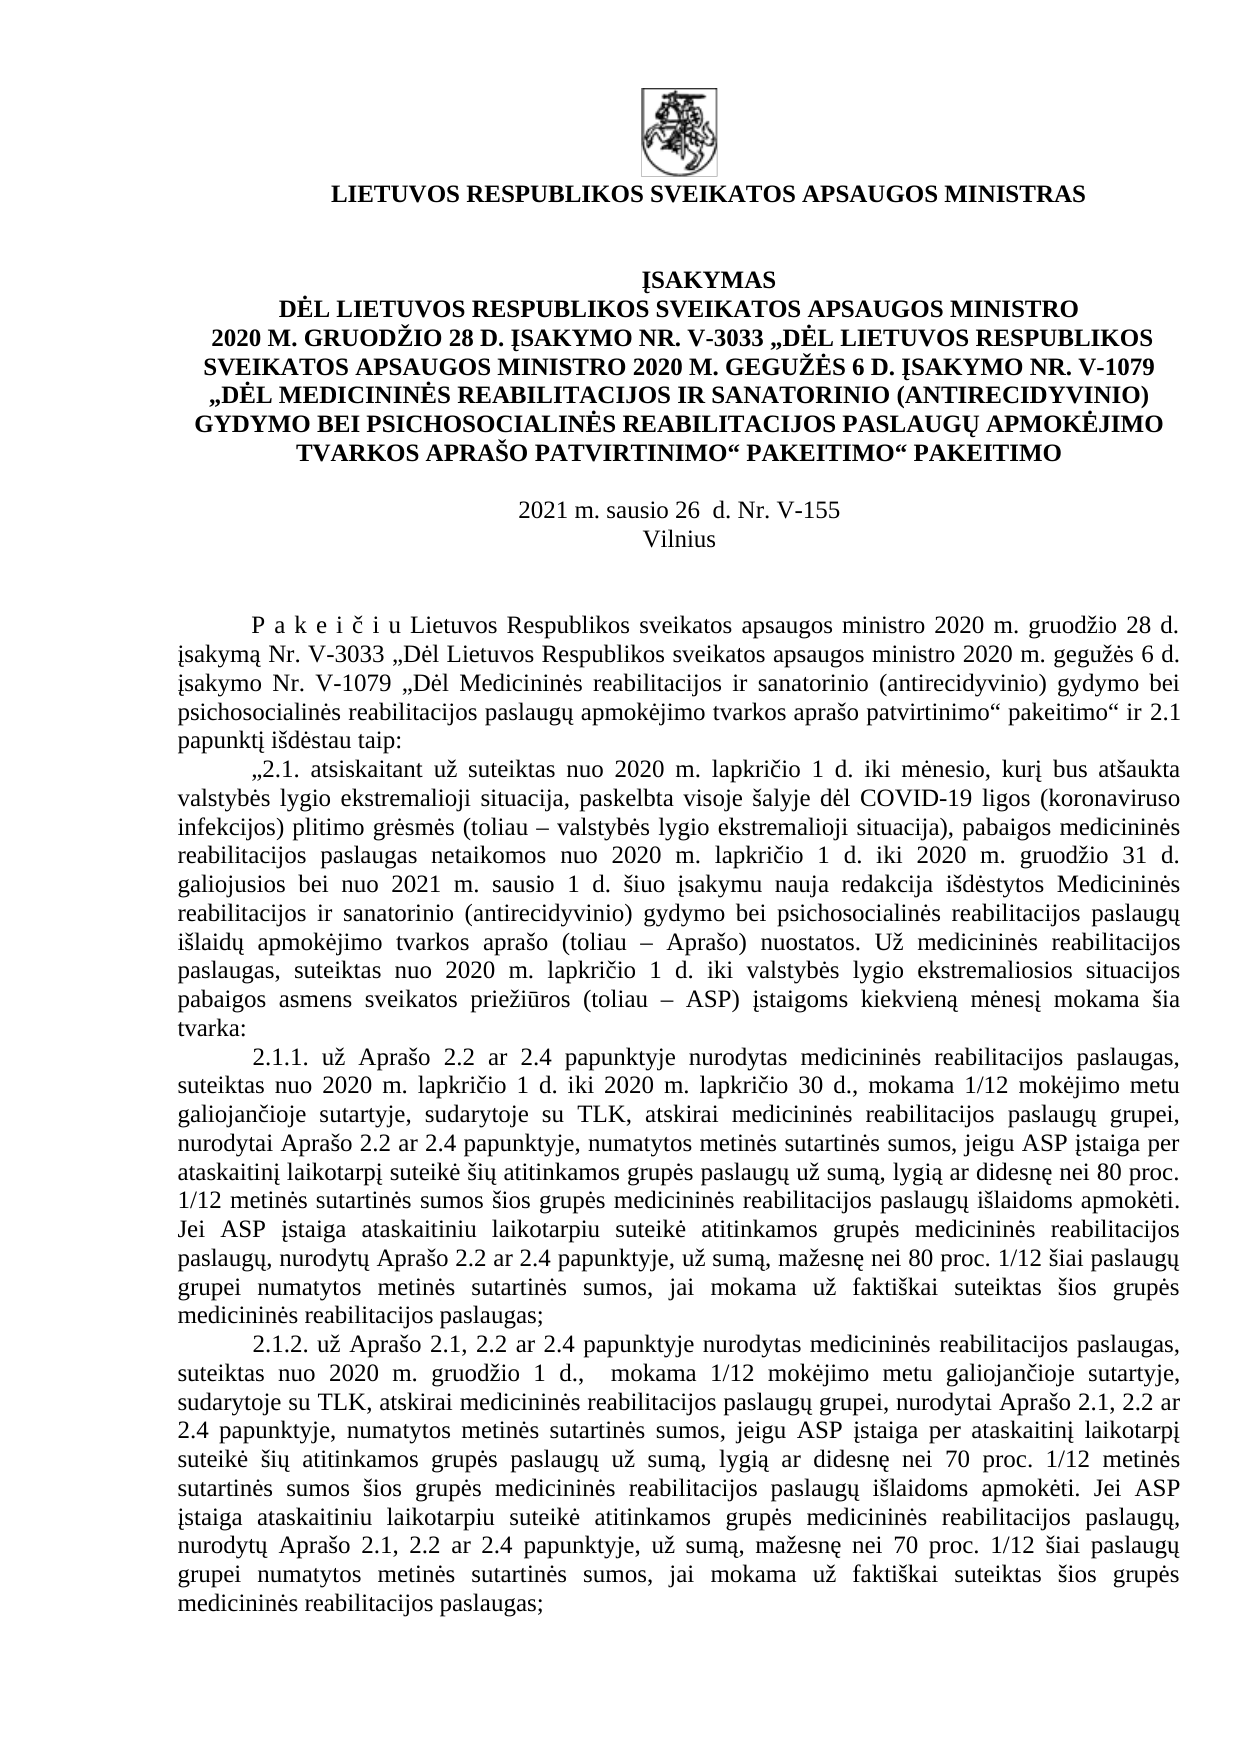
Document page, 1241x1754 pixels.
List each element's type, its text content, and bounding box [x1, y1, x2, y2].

text „2.1. atsiskaitant už suteiktas nuo 2020 m. lapkričio 1 d. iki mėnesio, kurį bus atšaukta valstybės lygio ekstremalioji situacija, paskelbta visoje šalyje dėl COVID-19 ligos (koronaviruso infekcijos) plitimo grėsmės (toliau – valstybės lygio ekstremalioji situacija), pabaigos medicininės reabilitacijos paslaugas netaikomos nuo 2020 m. lapkričio 1 d. iki 2020 m. gruodžio 31 d. galiojusios bei nuo 2021 m. sausio 1 d. šiuo įsakymu nauja redakcija išdėstytos Medicininės reabilitacijos ir sanatorinio (antirecidyvinio) gydymo bei psichosocialinės reabilitacijos paslaugų išlaidų apmokėjimo tvarkos aprašo (toliau – Aprašo) nuostatos. Už medicininės reabilitacijos paslaugas, suteiktas nuo 2020 m. lapkričio 1 d. iki valstybės lygio ekstremaliosios situacijos pabaigos asmens sveikatos priežiūros (toliau – ASP) įstaigoms kiekvieną mėnesį mokama šia tvarka: [177, 754, 1181, 1042]
text 2020 m. gruodžio 28 d. įsakymO Nr. V-3033 „Dėl Lietuvos Respublikos sveikatos apsaugos ministro 2020 m. gegužės 6 d. įsakymo Nr. V-1079 „Dėl Medicininės reabilitacijos ir sanatorinio (antirecidyvinio) gydymo bei psichosocialinės reabilitacijos paslaugų apmokėjimo tvarkos aprašo patvirtinimo“ pakeitimo“ PAKEITIMO [177, 323, 1181, 467]
text 2.1.2. už Aprašo 2.1, 2.2 ar 2.4 papunktyje nurodytas medicininės reabilitacijos paslaugas, suteiktas nuo 2020 m. gruodžio 1 d., mokama 1/12 mokėjimo metu galiojančioje sutartyje, sudarytoje su TLK, atskirai medicininės reabilitacijos paslaugų grupei, nurodytai Aprašo 2.1, 2.2 ar 2.4 papunktyje, numatytos metinės sutartinės sumos, jeigu ASP įstaiga per ataskaitinį laikotarpį suteikė šių atitinkamos grupės paslaugų už sumą, lygią ar didesnę nei 70 proc. 1/12 metinės sutartinės sumos šios grupės medicininės reabilitacijos paslaugų išlaidoms apmokėti. Jei ASP įstaiga ataskaitiniu laikotarpiu suteikė atitinkamos grupės medicininės reabilitacijos paslaugų, nurodytų Aprašo 2.1, 2.2 ar 2.4 papunktyje, už sumą, mažesnę nei 70 proc. 1/12 šiai paslaugų grupei numatytos metinės sutartinės sumos, jai mokama už faktiškai suteiktas šios grupės medicininės reabilitacijos paslaugas; [177, 1329, 1181, 1617]
text P a k e i č i u Lietuvos Respublikos sveikatos apsaugos ministro 2020 m. gruodžio 28 d. įsakymą Nr. V-3033 „Dėl Lietuvos Respublikos sveikatos apsaugos ministro 2020 m. gegužės 6 d. įsakymo Nr. V-1079 „Dėl Medicininės reabilitacijos ir sanatorinio (antirecidyvinio) gydymo bei psichosocialinės reabilitacijos paslaugų apmokėjimo tvarkos aprašo patvirtinimo“ pakeitimo“ ir 2.1 papunktį išdėstau taip: [177, 611, 1181, 754]
text LIETUVOS RESPUBLIKOS SVEIKATOS APSAUGOS MINISTRAS [177, 179, 1181, 208]
text DĖL Lietuvos Respublikos sveikatos apsaugos ministro [177, 294, 1181, 323]
text Vilnius [177, 524, 1181, 553]
text ĮSAKYMAS [177, 266, 1181, 294]
text 2.1.1. už Aprašo 2.2 ar 2.4 papunktyje nurodytas medicininės reabilitacijos paslaugas, suteiktas nuo 2020 m. lapkričio 1 d. iki 2020 m. lapkričio 30 d., mokama 1/12 mokėjimo metu galiojančioje sutartyje, sudarytoje su TLK, atskirai medicininės reabilitacijos paslaugų grupei, nurodytai Aprašo 2.2 ar 2.4 papunktyje, numatytos metinės sutartinės sumos, jeigu ASP įstaiga per ataskaitinį laikotarpį suteikė šių atitinkamos grupės paslaugų už sumą, lygią ar didesnę nei 80 proc. 1/12 metinės sutartinės sumos šios grupės medicininės reabilitacijos paslaugų išlaidoms apmokėti. Jei ASP įstaiga ataskaitiniu laikotarpiu suteikė atitinkamos grupės medicininės reabilitacijos paslaugų, nurodytų Aprašo 2.2 ar 2.4 papunktyje, už sumą, mažesnę nei 80 proc. 1/12 šiai paslaugų grupei numatytos metinės sutartinės sumos, jai mokama už faktiškai suteiktas šios grupės medicininės reabilitacijos paslaugas; [177, 1042, 1181, 1329]
text 2021 m. sausio 26 d. Nr. V-155 [177, 496, 1181, 524]
